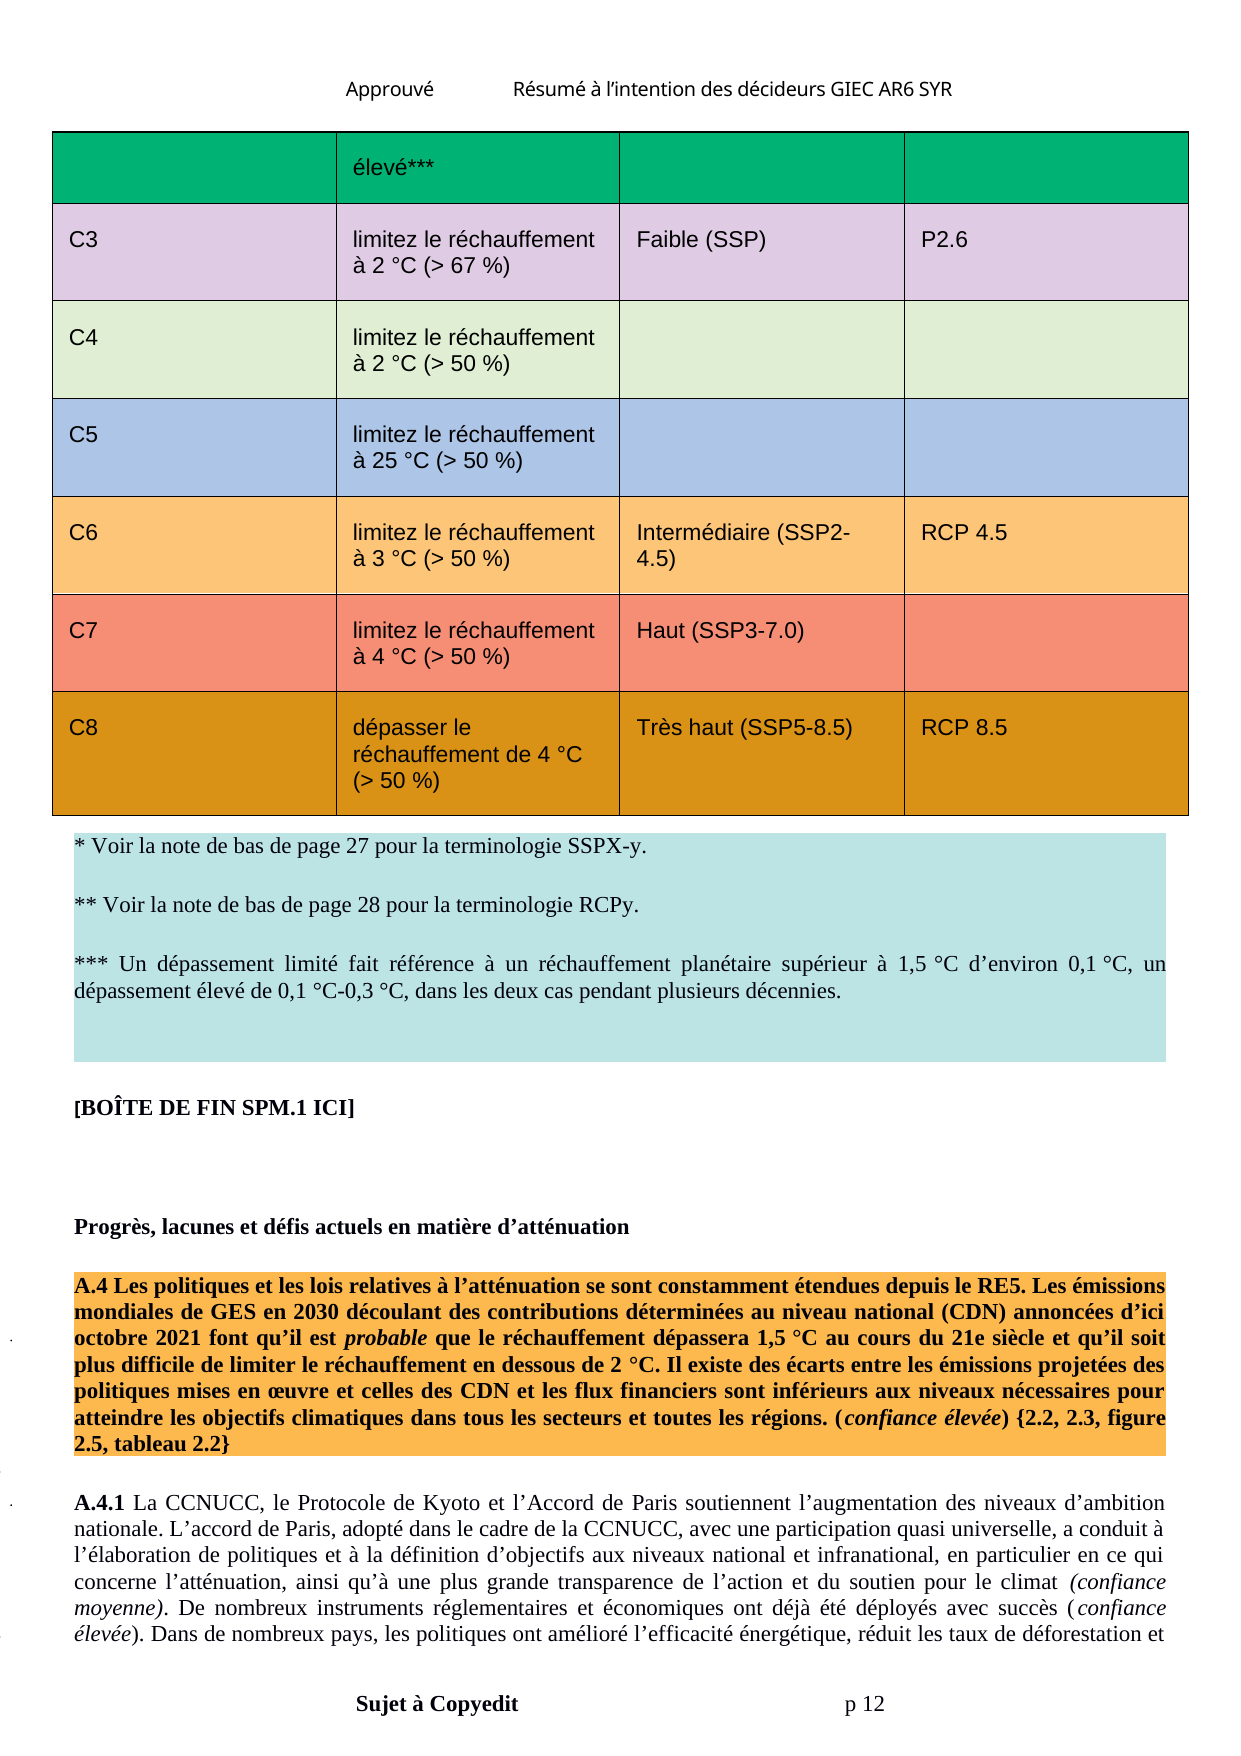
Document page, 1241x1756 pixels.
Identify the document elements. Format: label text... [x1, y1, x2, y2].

table_cell C6 [53, 497, 336, 593]
table_cell [620, 133, 904, 203]
table_cell [905, 399, 1188, 496]
table_cell élevé*** [337, 133, 619, 203]
table_cell C4 [53, 301, 336, 398]
table_cell RCP 4.5 [905, 497, 1188, 593]
text Progrès, lacunes et défis actuels en matière d’atténuation [74, 1213, 1166, 1239]
table_cell limitez le réchauffement à 2 °C (> 67 %) [337, 204, 619, 300]
table_cell C3 [53, 204, 336, 300]
table_cell [53, 133, 336, 203]
table_cell C5 [53, 399, 336, 496]
text *** Un dépassement limité fait référence à un réchauffement planétaire supérieur à 1,5 °C d’environ 0,1 °C, un dépassement élevé de 0,1 °C-0,3 °C, dans les deux cas pendant plusieurs décennies. [74, 950, 1166, 1003]
table_cell [905, 133, 1188, 203]
text ** Voir la note de bas de page 28 pour la terminologie RCPy. [74, 891, 1166, 918]
table_cell Très haut (SSP5-8.5) [620, 692, 904, 815]
text * Voir la note de bas de page 27 pour la terminologie SSPX-y. [74, 833, 1166, 859]
table_cell [905, 595, 1188, 691]
table_cell dépasser le réchauffement de 4 °C (> 50 %) [337, 692, 619, 815]
table_cell [905, 301, 1188, 398]
table_cell limitez le réchauffement à 3 °C (> 50 %) [337, 497, 619, 593]
text A.4.1 La CCNUCC, le Protocole de Kyoto et l’Accord de Paris soutiennent l’augmentation des niveaux d’ambition nationale. L’accord de Paris, adopté dans le cadre de la CCNUCC, avec une participation quasi universelle, a conduit à l’élaboration de politiques et à la définition d’objectifs aux niveaux national et infranational, en particulier en ce qui concerne l’atténuation, ainsi qu’à une plus grande transparence de l’action et du soutien pour le climat (confiance moyenne). De nombreux instruments réglementaires et économiques ont déjà été déployés avec succès (confiance élevée). Dans de nombreux pays, les politiques ont amélioré l’efficacité énergétique, réduit les taux de déforestation et [74, 1489, 1166, 1647]
text A.4 Les politiques et les lois relatives à l’atténuation se sont constamment étendues depuis le RE5. Les émissions mondiales de GES en 2030 découlant des contributions déterminées au niveau national (CDN) annoncées d’ici octobre 2021 font qu’il est probable que le réchauffement dépassera 1,5 °C au cours du 21e siècle et qu’il soit plus difficile de limiter le réchauffement en dessous de 2 °C. Il existe des écarts entre les émissions projetées des politiques mises en œuvre et celles des CDN et les flux financiers sont inférieurs aux niveaux nécessaires pour atteindre les objectifs climatiques dans tous les secteurs et toutes les régions. (confiance élevée) {2.2, 2.3, figure 2.5, tableau 2.2} [74, 1272, 1166, 1456]
table_cell P2.6 [905, 204, 1188, 300]
table_cell limitez le réchauffement à 4 °C (> 50 %) [337, 595, 619, 691]
table_cell limitez le réchauffement à 25 °C (> 50 %) [337, 399, 619, 496]
table_cell Faible (SSP) [620, 204, 904, 300]
table_cell Intermédiaire (SSP2-4.5) [620, 497, 904, 593]
table_cell Haut (SSP3-7.0) [620, 595, 904, 691]
table_cell C8 [53, 692, 336, 815]
table_cell [620, 301, 904, 398]
table_cell C7 [53, 595, 336, 691]
table_cell [620, 399, 904, 496]
text [BOÎTE DE FIN SPM.1 ICI] [74, 1094, 1166, 1122]
table_cell limitez le réchauffement à 2 °C (> 50 %) [337, 301, 619, 398]
table_cell RCP 8.5 [905, 692, 1188, 815]
